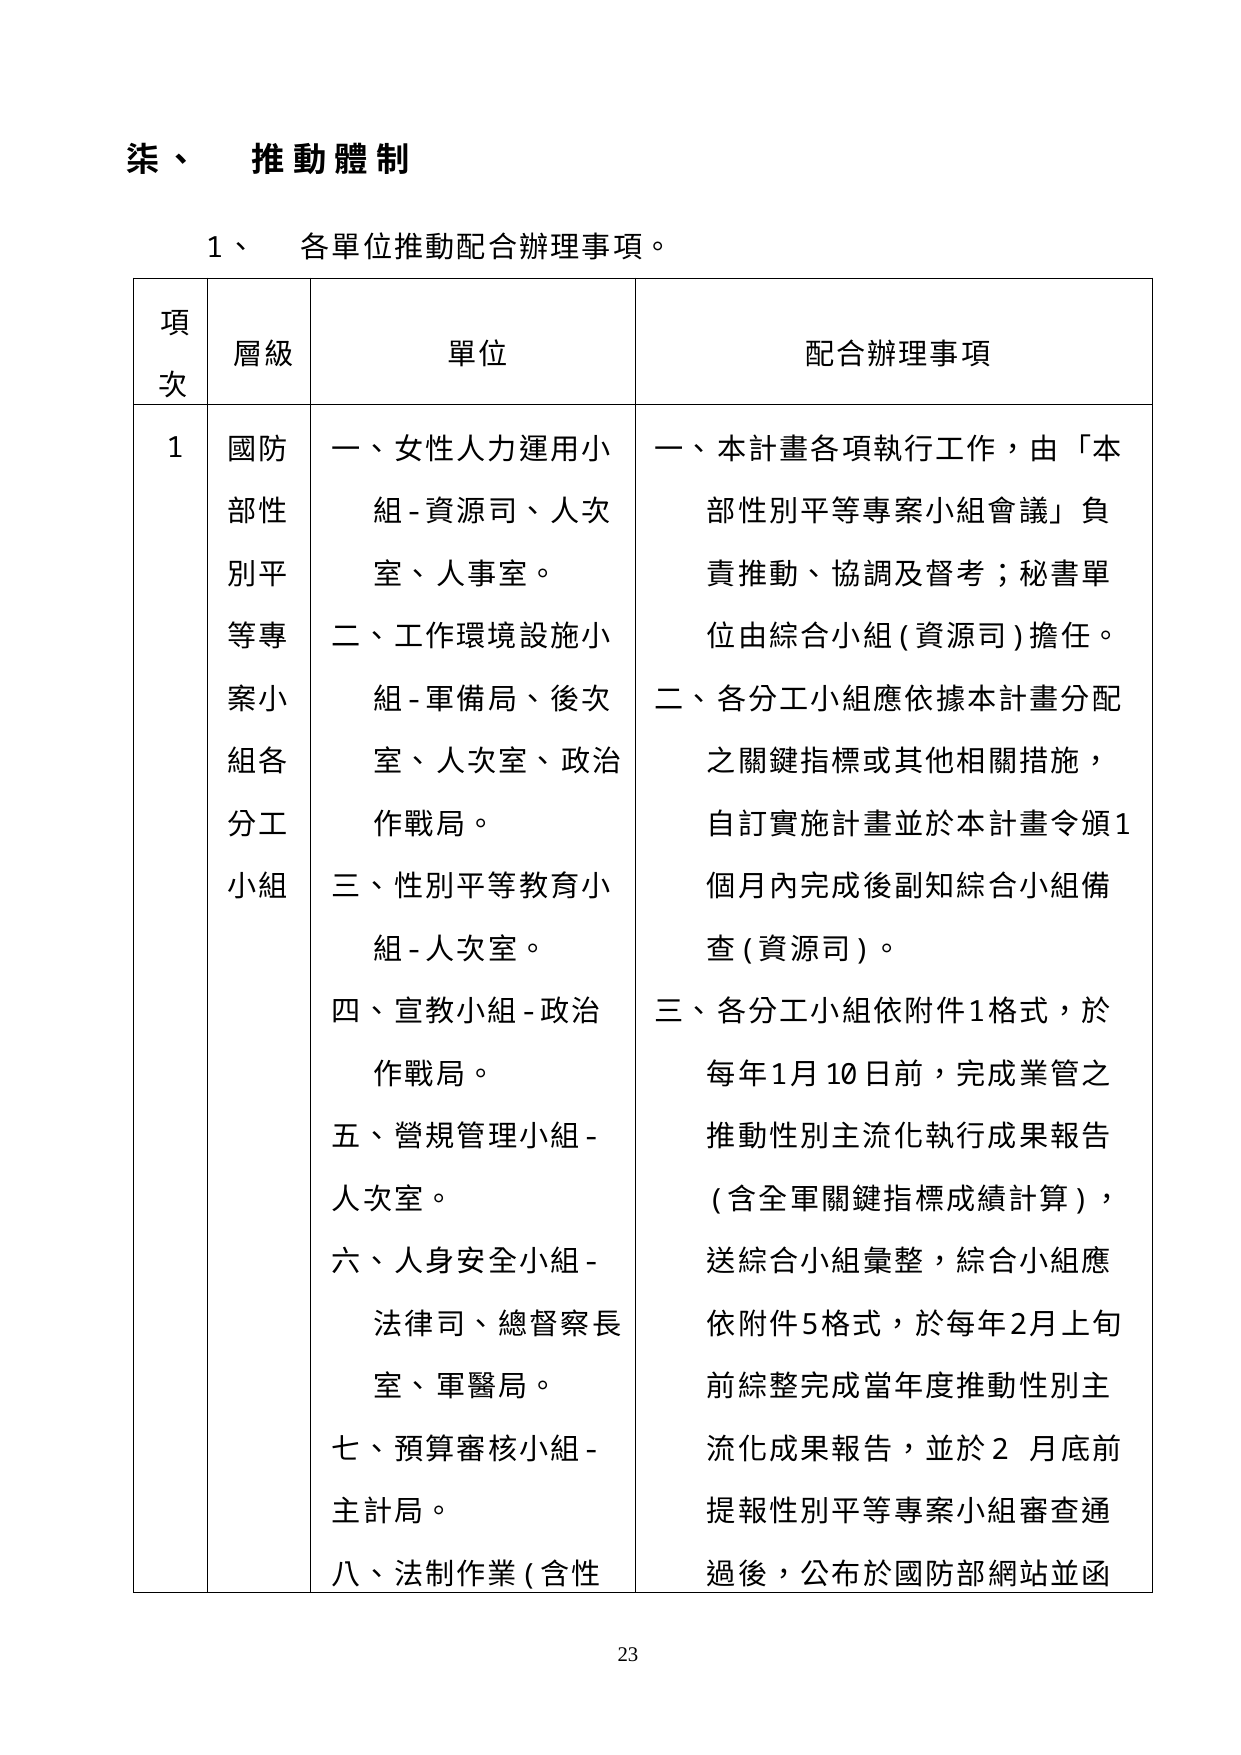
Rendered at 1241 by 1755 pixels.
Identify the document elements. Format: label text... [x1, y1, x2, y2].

table_header 項次 [134, 279, 207, 404]
list 推動體制 [122, 115, 1133, 178]
table_cell 國防部性別平等專案小組各分工小組 [208, 405, 310, 1592]
table_header 單位 [311, 279, 635, 404]
table_cell 一、本計畫各項執行工作，由「本部性別平等專案小組會議」負責推動、協調及督考；秘書單位由綜合小組(資源司)擔任。 二、各分工小組應依據本計畫分配之關鍵指標或其他相關措施，自訂實施計畫並於本計畫令頒1個月內完成後副知綜合小組備查(資源司)。 三、各分工小組依附件1格式，於每年1月10日前，完成業管之推動性別主流化執行成果報告(含全軍關鍵指標成績計算)，送綜合小組彙整，綜合小組應依附件5格式，於每年2月上旬前綜整完成當年度推動性別主流化成果報告，並於2 月底前提報性別平等專案小組審查通過後，公布於國防部網站並函 [636, 405, 1152, 1592]
table_cell 1 [134, 405, 207, 1592]
table_header 層級 [208, 279, 310, 404]
table_header 配合辦理事項 [636, 279, 1152, 404]
list 各單位推動配合辦理事項。 [197, 203, 1133, 265]
table_cell 一、女性人力運用小組-資源司、人次室、人事室。 二、工作環境設施小組-軍備局、後次室、人次室、政治作戰局。 三、性別平等教育小組-人次室。 四、宣教小組-政治作戰局。 五、營規管理小組-人次室。 六、人身安全小組-法律司、總督察長室、軍醫局。 七、預算審核小組-主計局。 八、法制作業(含性 [311, 405, 635, 1592]
